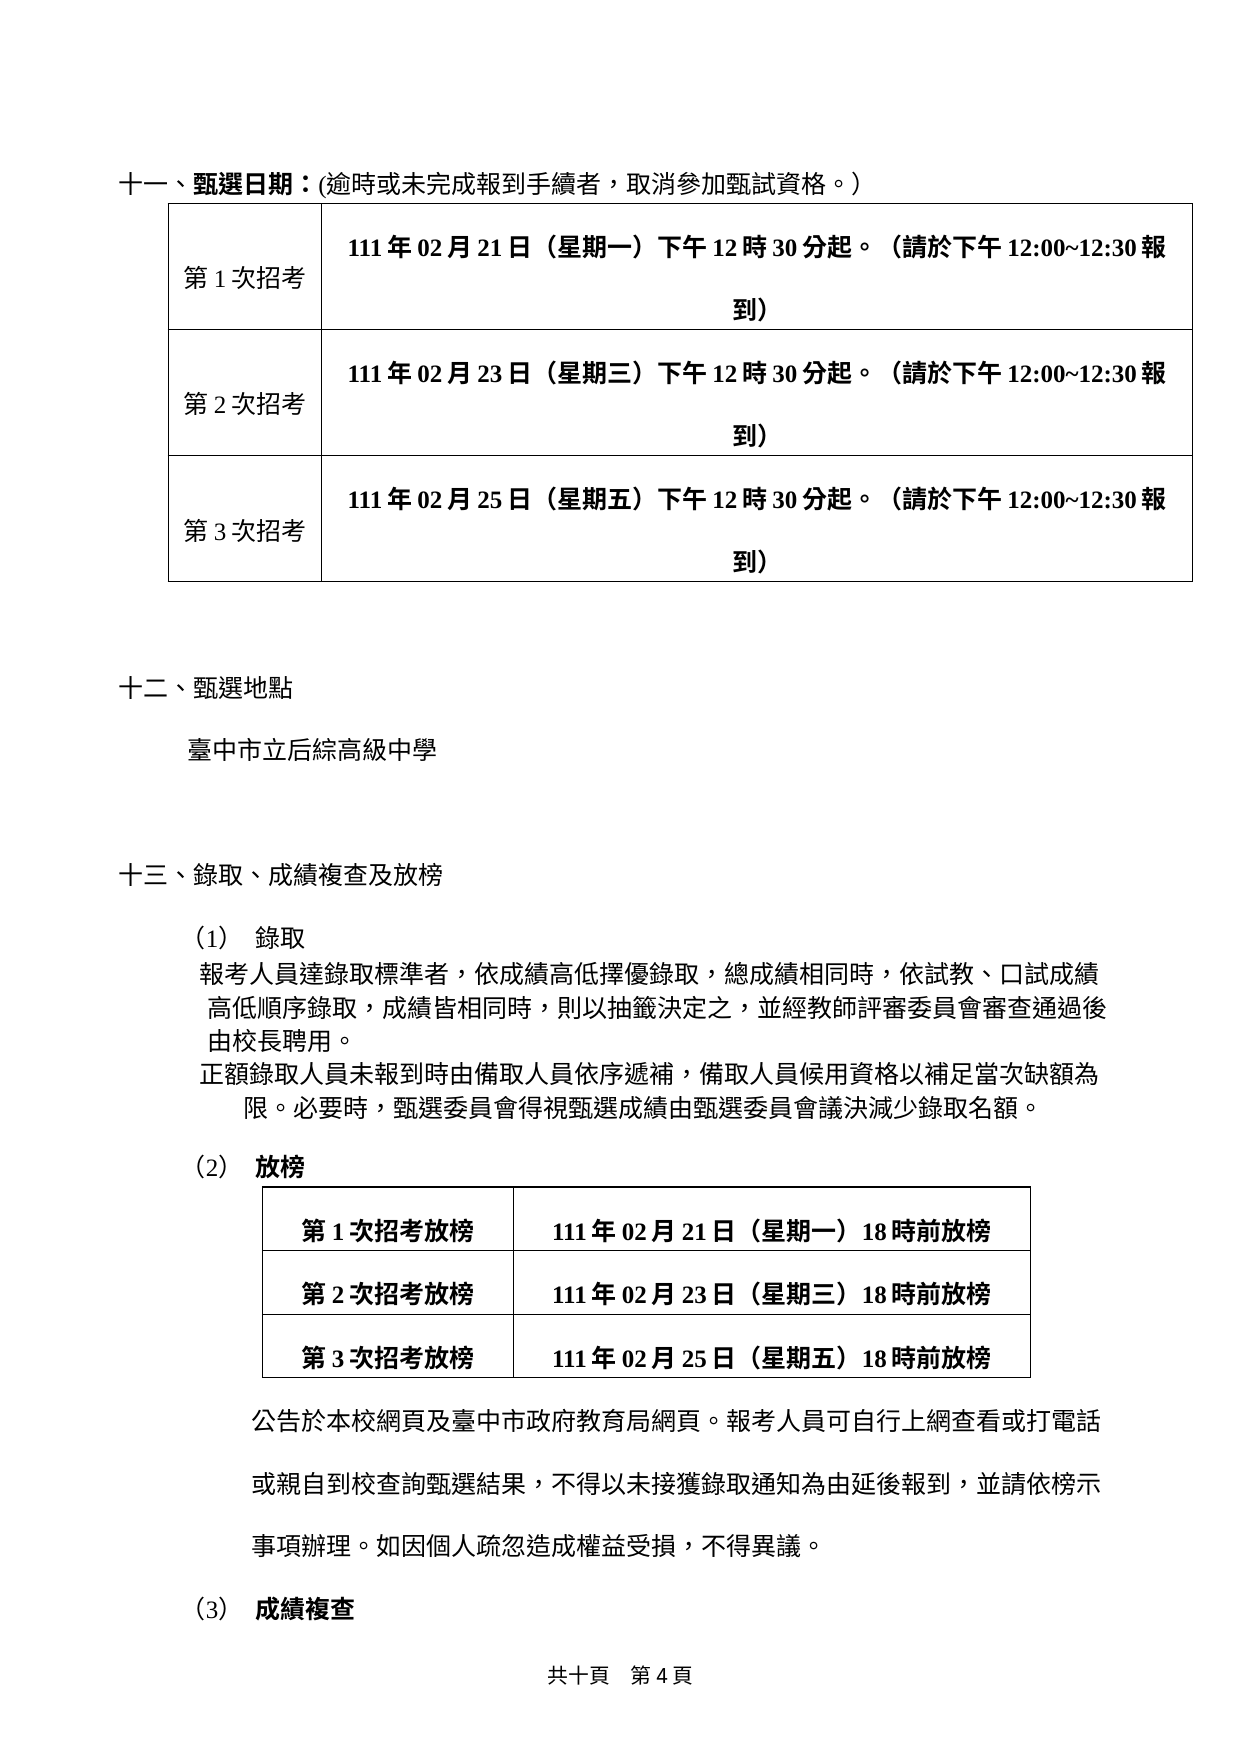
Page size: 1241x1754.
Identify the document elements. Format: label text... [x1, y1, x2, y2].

table_header 第1次招考 [169, 204, 321, 329]
table_cell 111年02月23日（星期三）18時前放榜 [514, 1251, 1030, 1313]
table_cell 第2次招考 [169, 330, 321, 455]
table_cell 第3次招考放榜 [263, 1315, 513, 1377]
text 十二、甄選地點 [118, 645, 1122, 707]
table_cell 第2次招考放榜 [263, 1251, 513, 1313]
text 十一、甄選日期：(逾時或未完成報到手續者，取消參加甄試資格。） [118, 141, 1122, 203]
text 十三、錄取、成績複查及放榜 [118, 832, 1122, 895]
list 放榜 [181, 1124, 1122, 1186]
table_cell 第3次招考 [169, 456, 321, 581]
text 臺中市立后綜高級中學 [181, 707, 1122, 770]
text 公告於本校網頁及臺中市政府教育局網頁。報考人員可自行上網查看或打電話或親自到校查詢甄選結果，不得以未接獲錄取通知為由延後報到，並請依榜示事項辦理。如因個人疏忽造成權益受損，不得異議。 [251, 1378, 1122, 1566]
table_header 111年02月21日（星期一）下午12時30分起。（請於下午12:00~12:30報到） [322, 204, 1192, 329]
table_header 111年02月21日（星期一）18時前放榜 [514, 1188, 1030, 1250]
text 報考人員達錄取標準者，依成績高低擇優錄取，總成績相同時，依試教、口試成績高低順序錄取，成績皆相同時，則以抽籤決定之，並經教師評審委員會審查通過後由校長聘用。 [156, 957, 1122, 1057]
text 正額錄取人員未報到時由備取人員依序遞補，備取人員候用資格以補足當次缺額為限。必要時，甄選委員會得視甄選成績由甄選委員會議決減少錄取名額。 [118, 1057, 1122, 1124]
table_cell 111年02月23日（星期三）下午12時30分起。（請於下午12:00~12:30報到） [322, 330, 1192, 455]
table_cell 111年02月25日（星期五）18時前放榜 [514, 1315, 1030, 1377]
table_header 第1次招考放榜 [263, 1188, 513, 1250]
list 成績複查 [181, 1566, 1122, 1628]
table_cell 111年02月25日（星期五）下午12時30分起。（請於下午12:00~12:30報到） [322, 456, 1192, 581]
list 錄取 [181, 895, 1122, 957]
